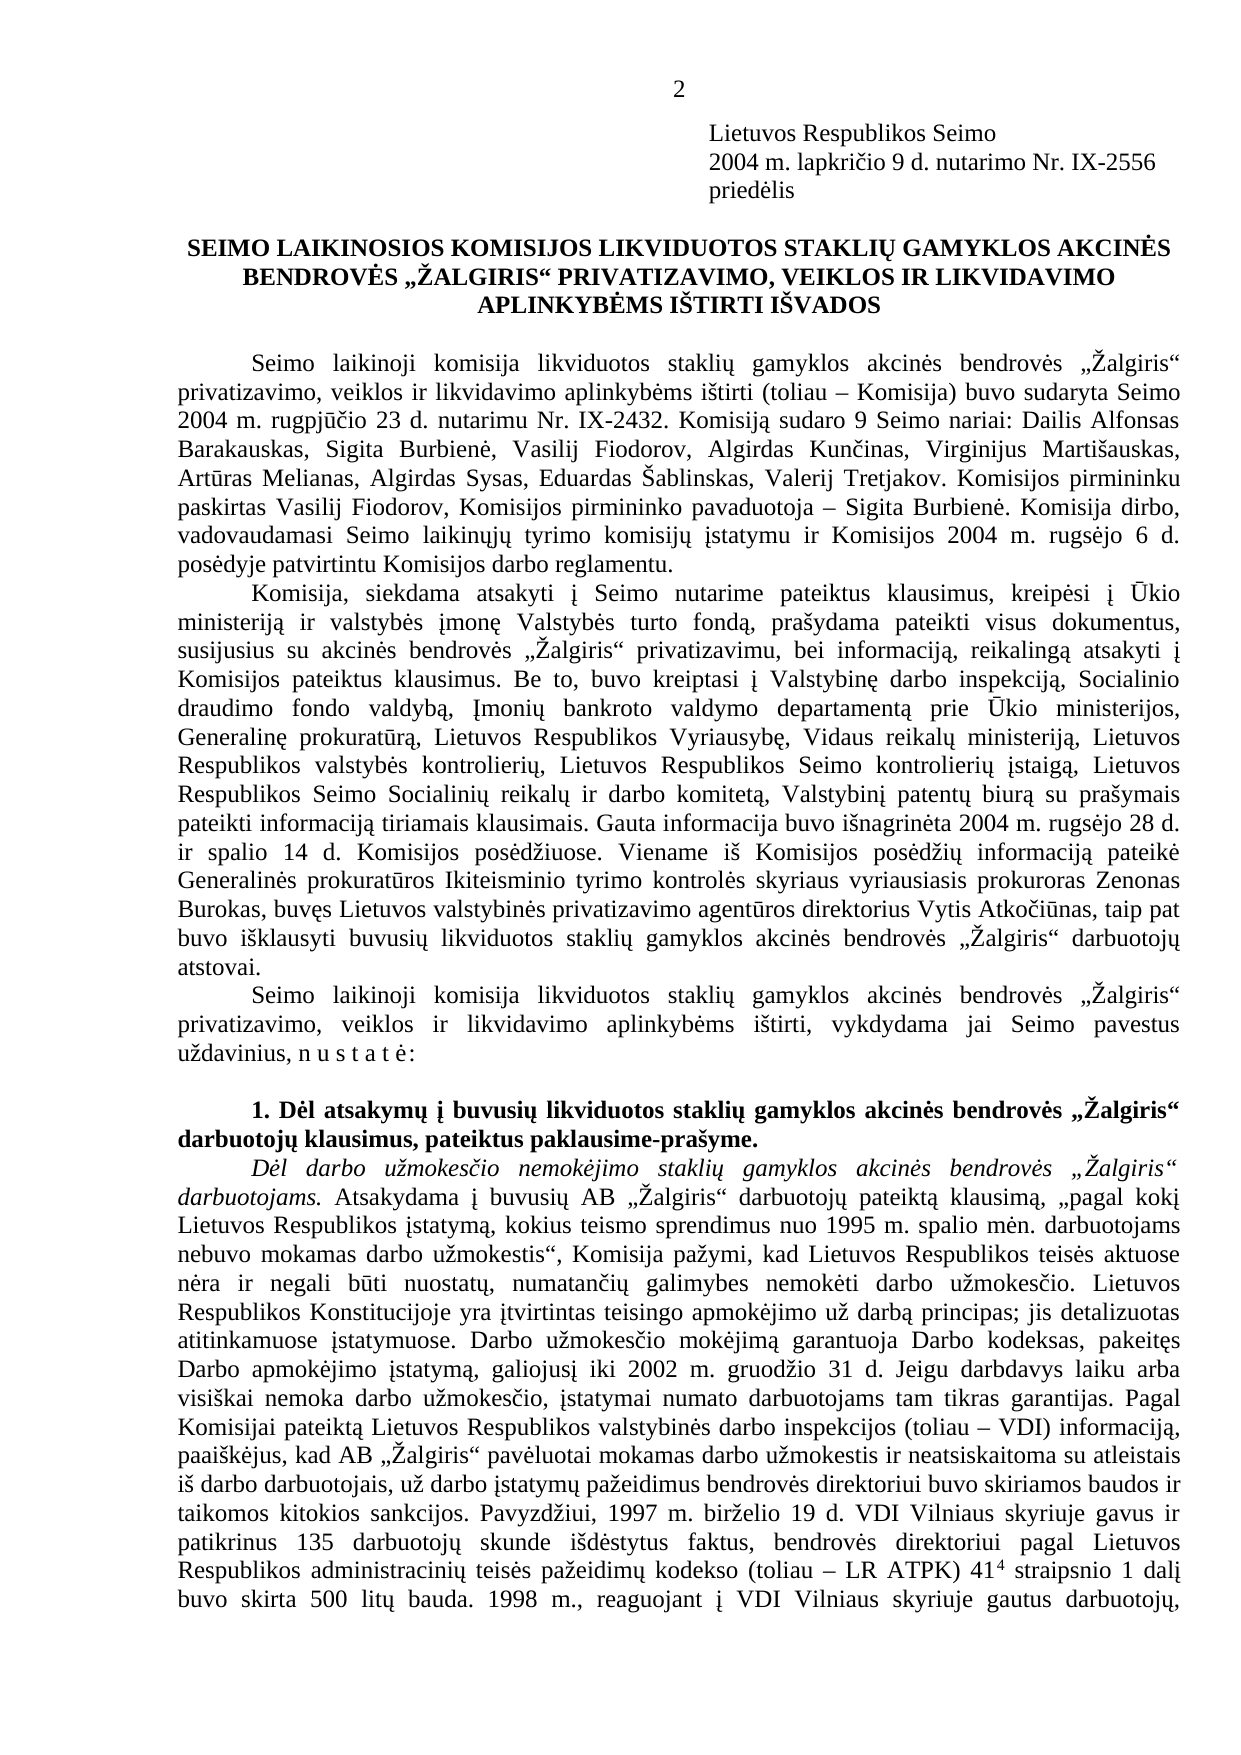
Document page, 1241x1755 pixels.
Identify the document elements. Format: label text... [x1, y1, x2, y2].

text Lietuvos Respublikos Seimo [177, 118, 1181, 147]
text Dėl darbo užmokesčio nemokėjimo staklių gamyklos akcinės bendrovės „Žalgiris“ darbuotojams. Atsakydama į buvusių AB „Žalgiris“ darbuotojų pateiktą klausimą, „pagal kokį Lietuvos Respublikos įstatymą, kokius teismo sprendimus nuo 1995 m. spalio mėn. darbuotojams nebuvo mokamas darbo užmokestis“, Komisija pažymi, kad Lietuvos Respublikos teisės aktuose nėra ir negali būti nuostatų, numatančių galimybes nemokėti darbo užmokesčio. Lietuvos Respublikos Konstitucijoje yra įtvirtintas teisingo apmokėjimo už darbą principas; jis detalizuotas atitinkamuose įstatymuose. Darbo užmokesčio mokėjimą garantuoja Darbo kodeksas, pakeitęs Darbo apmokėjimo įstatymą, galiojusį iki 2002 m. gruodžio 31 d. Jeigu darbdavys laiku arba visiškai nemoka darbo užmokesčio, įstatymai numato darbuotojams tam tikras garantijas. Pagal Komisijai pateiktą Lietuvos Respublikos valstybinės darbo inspekcijos (toliau – VDI) informaciją, paaiškėjus, kad AB „Žalgiris“ pavėluotai mokamas darbo užmokestis ir neatsiskaitoma su atleistais iš darbo darbuotojais, už darbo įstatymų pažeidimus bendrovės direktoriui buvo skiriamos baudos ir taikomos kitokios sankcijos. Pavyzdžiui, 1997 m. birželio 19 d. VDI Vilniaus skyriuje gavus ir patikrinus 135 darbuotojų skunde išdėstytus faktus, bendrovės direktoriui pagal Lietuvos Respublikos administracinių teisės pažeidimų kodekso (toliau – LR ATPK) 414 straipsnio 1 dalį buvo skirta 500 litų bauda. 1998 m., reaguojant į VDI Vilniaus skyriuje gautus darbuotojų, [177, 1153, 1181, 1613]
text Komisija, siekdama atsakyti į Seimo nutarime pateiktus klausimus, kreipėsi į Ūkio ministeriją ir valstybės įmonę Valstybės turto fondą, prašydama pateikti visus dokumentus, susijusius su akcinės bendrovės „Žalgiris“ privatizavimu, bei informaciją, reikalingą atsakyti į Komisijos pateiktus klausimus. Be to, buvo kreiptasi į Valstybinę darbo inspekciją, Socialinio draudimo fondo valdybą, Įmonių bankroto valdymo departamentą prie Ūkio ministerijos, Generalinę prokuratūrą, Lietuvos Respublikos Vyriausybę, Vidaus reikalų ministeriją, Lietuvos Respublikos valstybės kontrolierių, Lietuvos Respublikos Seimo kontrolierių įstaigą, Lietuvos Respublikos Seimo Socialinių reikalų ir darbo komitetą, Valstybinį patentų biurą su prašymais pateikti informaciją tiriamais klausimais. Gauta informacija buvo išnagrinėta 2004 m. rugsėjo 28 d. ir spalio 14 d. Komisijos posėdžiuose. Viename iš Komisijos posėdžių informaciją pateikė Generalinės prokuratūros Ikiteisminio tyrimo kontrolės skyriaus vyriausiasis prokuroras Zenonas Burokas, buvęs Lietuvos valstybinės privatizavimo agentūros direktorius Vytis Atkočiūnas, taip pat buvo išklausyti buvusių likviduotos staklių gamyklos akcinės bendrovės „Žalgiris“ darbuotojų atstovai. [177, 578, 1181, 981]
text 1. Dėl atsakymų į buvusių likviduotos staklių gamyklos akcinės bendrovės „Žalgiris“ darbuotojų klausimus, pateiktus paklausime-prašyme. [177, 1096, 1181, 1153]
text priedėlis [177, 176, 1181, 204]
text Seimo laikinoji komisija likviduotos staklių gamyklos akcinės bendrovės „Žalgiris“ privatizavimo, veiklos ir likvidavimo aplinkybėms ištirti (toliau – Komisija) buvo sudaryta Seimo 2004 m. rugpjūčio 23 d. nutarimu Nr. IX-2432. Komisiją sudaro 9 Seimo nariai: Dailis Alfonsas Barakauskas, Sigita Burbienė, Vasilij Fiodorov, Algirdas Kunčinas, Virginijus Martišauskas, Artūras Melianas, Algirdas Sysas, Eduardas Šablinskas, Valerij Tretjakov. Komisijos pirmininku paskirtas Vasilij Fiodorov, Komisijos pirmininko pavaduotoja – Sigita Burbienė. Komisija dirbo, vadovaudamasi Seimo laikinųjų tyrimo komisijų įstatymu ir Komisijos 2004 m. rugsėjo 6 d. posėdyje patvirtintu Komisijos darbo reglamentu. [177, 348, 1181, 578]
text SEIMO LAIKINOSIOS KOMISIJOS LIKVIDUOTOS STAKLIŲ GAMYKLOS AKCINĖS BENDROVĖS „ŽALGIRIS“ PRIVATIZAVIMO, VEIKLOS IR LIKVIDAVIMO APLINKYBĖMS IŠTIRTI IŠVADOS [177, 233, 1181, 319]
text 2004 m. lapkričio 9 d. nutarimo Nr. IX-2556 [177, 147, 1181, 176]
text Seimo laikinoji komisija likviduotos staklių gamyklos akcinės bendrovės „Žalgiris“ privatizavimo, veiklos ir likvidavimo aplinkybėms ištirti, vykdydama jai Seimo pavestus uždavinius, nustatė: [177, 981, 1181, 1067]
